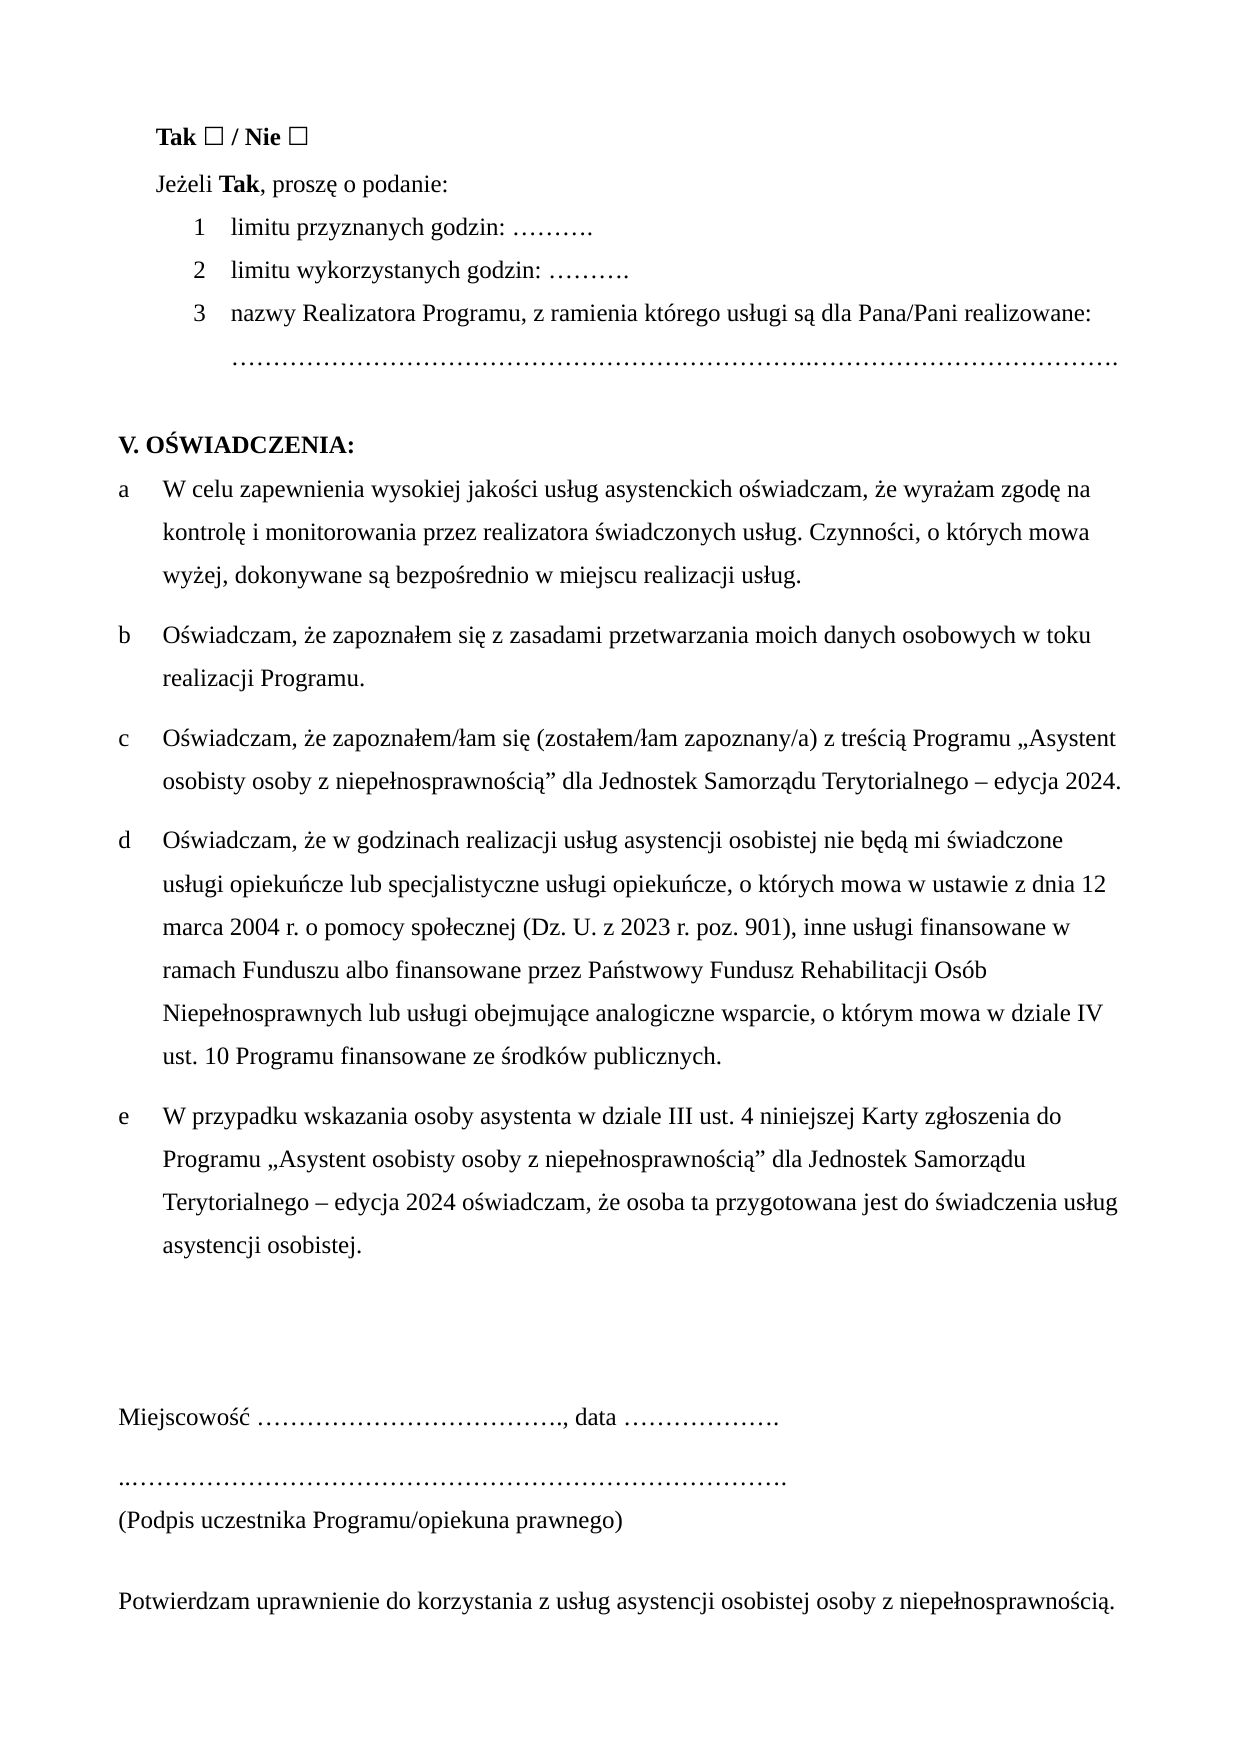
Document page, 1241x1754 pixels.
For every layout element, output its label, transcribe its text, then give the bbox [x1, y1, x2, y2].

list W celu zapewnienia wysokiej jakości usług asystenckich oświadczam, że wyrażam zgodę na kontrolę i monitorowania przez realizatora świadczonych usług. Czynności, o których mowa wyżej, dokonywane są bezpośrednio w miejscu realizacji usług. [118, 474, 1122, 589]
text V. OŚWIADCZENIA: [118, 431, 1122, 459]
list Jeżeli Tak, proszę o podanie: [156, 169, 1122, 198]
list Tak ☐ / Nie ☐ [156, 118, 1122, 152]
list nazwy Realizatora Programu, z ramienia którego usługi są dla Pana/Pani realizowane: …………………………………………………………….………………………………. [193, 298, 1122, 370]
text ..……………………………………………………………………. [118, 1462, 1122, 1491]
list limitu przyznanych godzin: ………. [193, 212, 1122, 241]
list Oświadczam, że w godzinach realizacji usług asystencji osobistej nie będą mi świadczone usługi opiekuńcze lub specjalistyczne usługi opiekuńcze, o których mowa w ustawie z dnia 12 marca 2004 r. o pomocy społecznej (Dz. U. z 2023 r. poz. 901), inne usługi finansowane w ramach Funduszu albo finansowane przez Państwowy Fundusz Rehabilitacji Osób Niepełnosprawnych lub usługi obejmujące analogiczne wsparcie, o którym mowa w dziale IV ust. 10 Programu finansowane ze środków publicznych. [118, 826, 1122, 1070]
text (Podpis uczestnika Programu/opiekuna prawnego) [118, 1505, 1122, 1534]
text Miejscowość ………………………………., data ………………. [118, 1402, 1122, 1431]
list Oświadczam, że zapoznałem się z zasadami przetwarzania moich danych osobowych w toku realizacji Programu. [118, 620, 1122, 692]
list limitu wykorzystanych godzin: ………. [193, 255, 1122, 284]
list Oświadczam, że zapoznałem/łam się (zostałem/łam zapoznany/a) z treścią Programu „Asystent osobisty osoby z niepełnosprawnością” dla Jednostek Samorządu Terytorialnego – edycja 2024. [118, 723, 1122, 794]
list W przypadku wskazania osoby asystenta w dziale III ust. 4 niniejszej Karty zgłoszenia do Programu „Asystent osobisty osoby z niepełnosprawnością” dla Jednostek Samorządu Terytorialnego – edycja 2024 oświadczam, że osoba ta przygotowana jest do świadczenia usług asystencji osobistej. [118, 1101, 1122, 1259]
text Potwierdzam uprawnienie do korzystania z usług asystencji osobistej osoby z niepełnosprawnością. [118, 1586, 1122, 1615]
